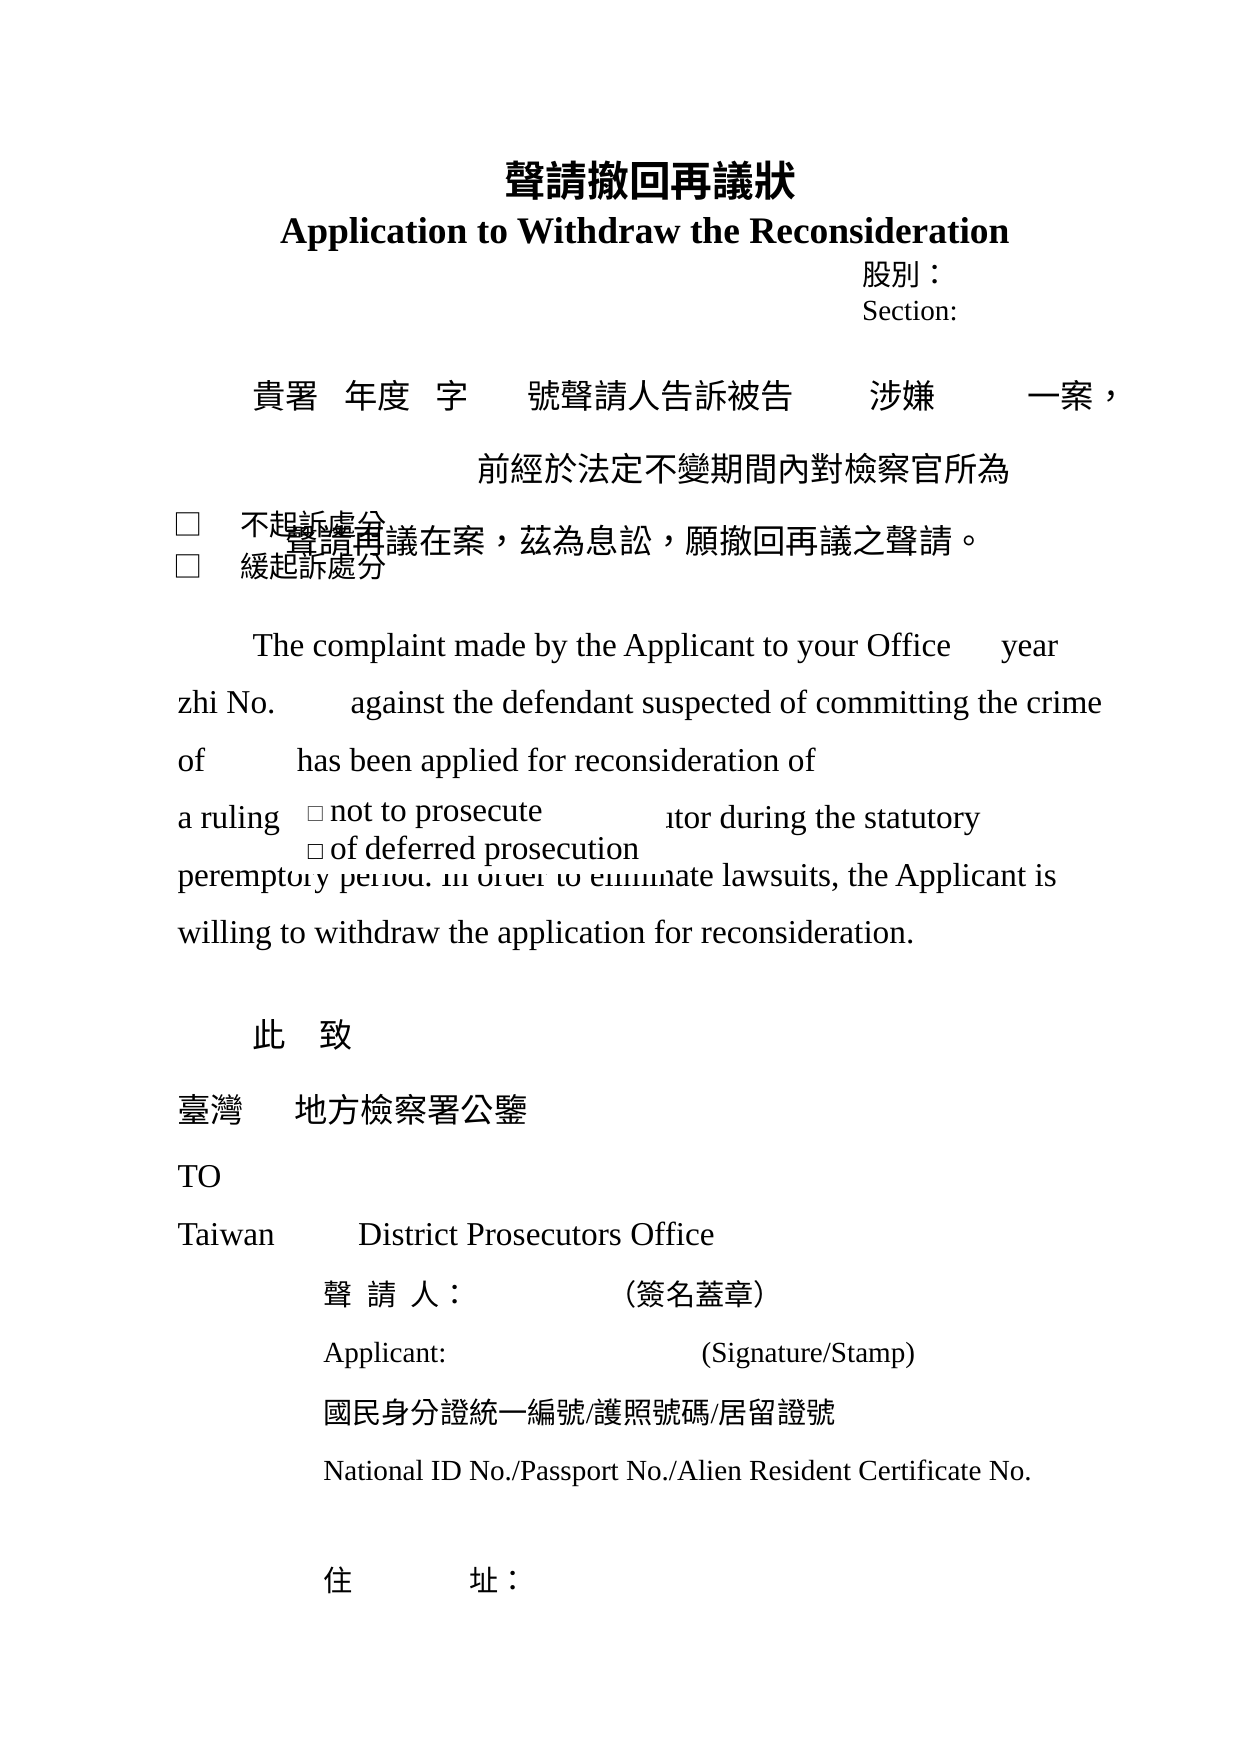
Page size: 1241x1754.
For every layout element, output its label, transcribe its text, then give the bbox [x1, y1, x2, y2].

text 股別： [177, 251, 1122, 293]
text 貴署 年度 字 號聲請人告訴被告 涉嫌 一案，前經於法定不變期間內對檢察官所為 [177, 370, 1122, 491]
text Section: [177, 293, 1122, 327]
text TO [177, 1156, 1122, 1194]
text 臺灣 地方檢察署公鑒 [177, 1084, 1122, 1132]
text 聲請再議在案，茲為息訟，願撤回再議之聲請。 [177, 515, 380, 563]
text □ of deferred prosecution [308, 828, 651, 866]
text a ruling by the prosecutor during the statutory peremptory period. In order to eliminate lawsuits, the Applicant is willing to withdraw the application for reconsideration. [177, 782, 1122, 951]
text The complaint made by the Applicant to your Office year zhi No. against the defendant suspected of committing the crime of has been applied for reconsideration of [177, 625, 1122, 779]
text National ID No./Passport No./Alien Resident Certificate No. [177, 1453, 1122, 1486]
text □ not to prosecute [308, 790, 651, 828]
text 此 致 [177, 1009, 1122, 1057]
text Taiwan District Prosecutors Office [177, 1214, 1122, 1252]
text 聲 請 人： （簽名蓋章） [177, 1271, 1122, 1313]
text 聲請再議在案，茲為息訟，願撤回再議之聲請。 [363, 515, 1122, 563]
text 住 址： [177, 1558, 1122, 1600]
text 國民身分證統一編號/護照號碼/居留證號 [177, 1389, 1122, 1432]
text 聲請撤回再議狀 [177, 148, 1122, 208]
text Applicant: (Signature/Stamp) [177, 1335, 1122, 1368]
text Application to Withdraw the Reconsideration [177, 208, 1122, 251]
